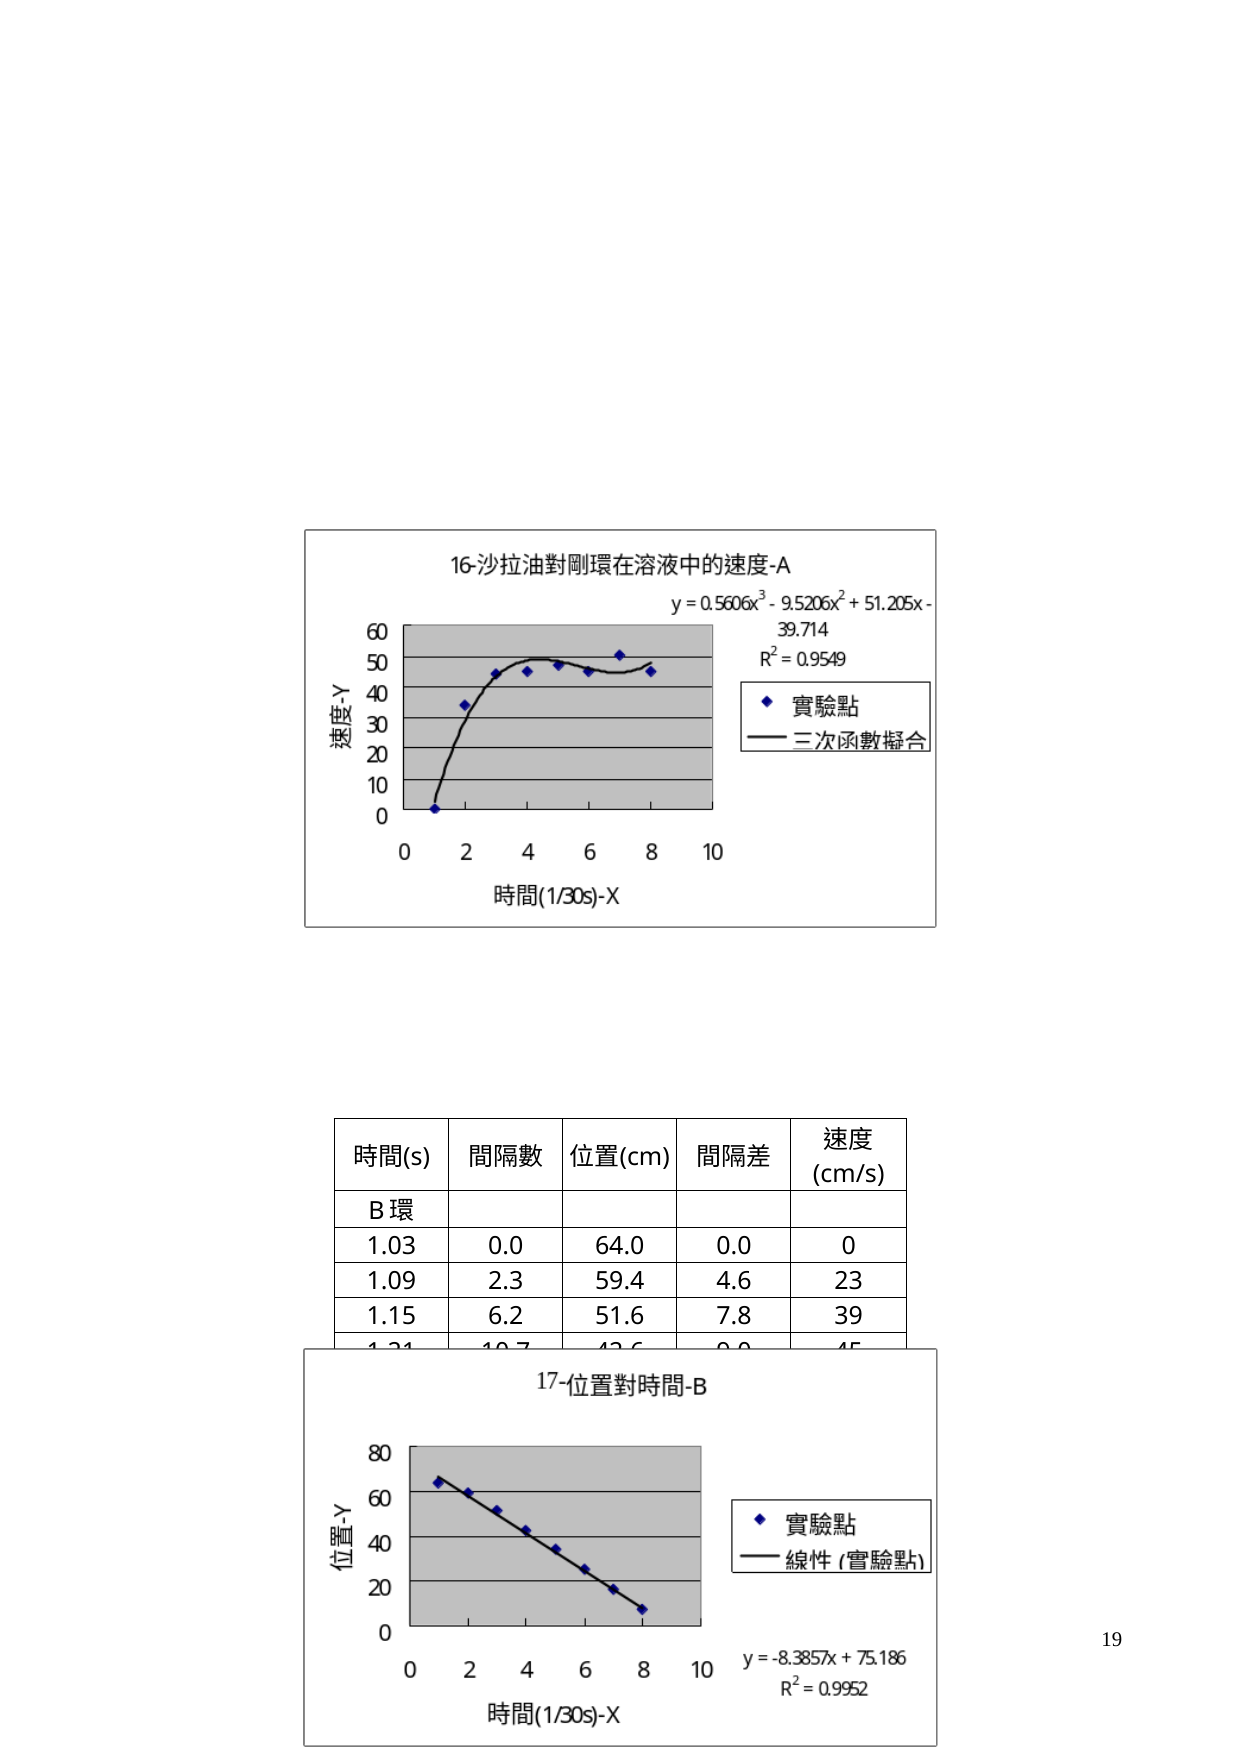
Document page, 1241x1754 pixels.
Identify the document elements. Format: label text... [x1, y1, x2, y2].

table_cell 59.4 [563, 1263, 676, 1297]
table_cell 1.03 [335, 1228, 448, 1262]
table_cell 1.21 [335, 1333, 448, 1348]
table_cell 45 [791, 1333, 906, 1348]
table_cell 51.6 [563, 1298, 676, 1332]
table_cell 42.6 [563, 1333, 676, 1348]
table_cell 9.0 [677, 1333, 790, 1348]
table_cell [563, 1191, 676, 1227]
table_cell 2.3 [449, 1263, 562, 1297]
table_cell 64.0 [563, 1228, 676, 1262]
table_header 時間(s) [335, 1119, 448, 1189]
table_cell [449, 1191, 562, 1227]
table_cell [677, 1191, 790, 1227]
table_cell 1.09 [335, 1263, 448, 1297]
table_header 速度(cm/s) [791, 1119, 906, 1189]
table_cell [791, 1191, 906, 1227]
table_header 位置(cm) [563, 1119, 676, 1189]
table_header 間隔差 [677, 1119, 790, 1189]
table_header 間隔數 [449, 1119, 562, 1189]
table_cell 4.6 [677, 1263, 790, 1297]
table_cell 23 [791, 1263, 906, 1297]
table_cell 1.15 [335, 1298, 448, 1332]
table_cell 0 [791, 1228, 906, 1262]
table_cell 6.2 [449, 1298, 562, 1332]
table_cell 7.8 [677, 1298, 790, 1332]
table_cell 0.0 [449, 1228, 562, 1262]
table_cell 0.0 [677, 1228, 790, 1262]
table_cell 39 [791, 1298, 906, 1332]
table_cell B環 [335, 1191, 448, 1227]
table_cell 10.7 [449, 1333, 562, 1348]
